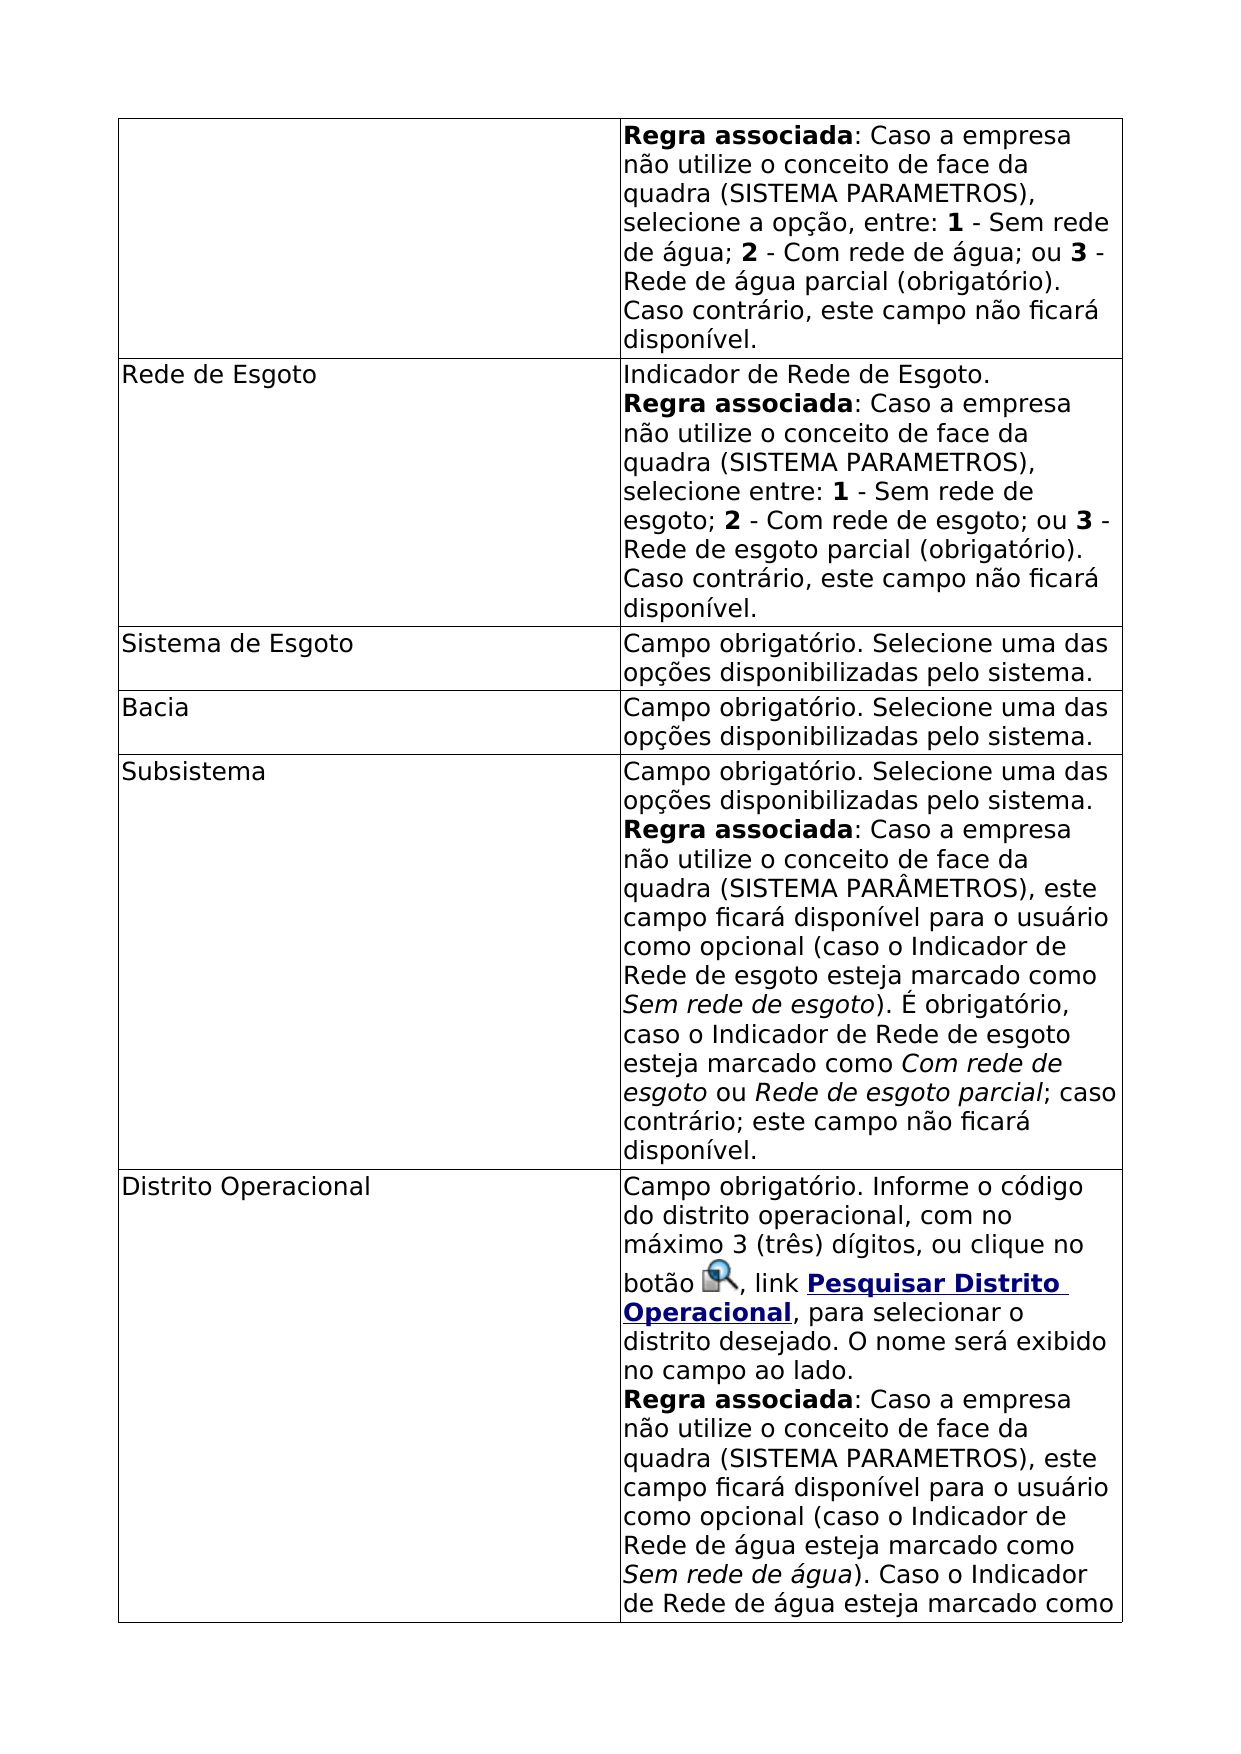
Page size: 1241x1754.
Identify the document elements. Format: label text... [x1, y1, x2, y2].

table_cell Sistema de Esgoto [119, 627, 620, 690]
table_cell Campo obrigatório. Selecione uma das opções disponibilizadas pelo sistema. [621, 627, 1122, 690]
table_cell [119, 119, 620, 357]
picture [702, 1259, 739, 1292]
table_cell Campo obrigatório. Selecione uma das opções disponibilizadas pelo sistema. [621, 691, 1122, 754]
table_cell Regra associada: Caso a empresa não utilize o conceito de face da quadra (SISTEMA PARAMETROS), selecione a opção, entre: 1 - Sem rede de água; 2 - Com rede de água; ou 3 - Rede de água parcial (obrigatório). Caso contrário, este campo não ficará disponível. [621, 119, 1122, 357]
table_cell Distrito Operacional [119, 1170, 620, 1622]
table_cell Campo obrigatório. Informe o código do distrito operacional, com no máximo 3 (três) dígitos, ou clique no botão , link Pesquisar Distrito Operacional, para selecionar o distrito desejado. O nome será exibido no campo ao lado. Regra associada: Caso a empresa não utilize o conceito de face da quadra (SISTEMA PARAMETROS), este campo ficará disponível para o usuário como opcional (caso o Indicador de Rede de água esteja marcado como Sem rede de água). Caso o Indicador de Rede de água esteja marcado como [621, 1170, 1122, 1622]
table_cell Bacia [119, 691, 620, 754]
table_cell Subsistema [119, 755, 620, 1169]
table_cell Rede de Esgoto [119, 359, 620, 626]
table_cell Indicador de Rede de Esgoto. Regra associada: Caso a empresa não utilize o conceito de face da quadra (SISTEMA PARAMETROS), selecione entre: 1 - Sem rede de esgoto; 2 - Com rede de esgoto; ou 3 - Rede de esgoto parcial (obrigatório). Caso contrário, este campo não ficará disponível. [621, 359, 1122, 626]
table_cell Campo obrigatório. Selecione uma das opções disponibilizadas pelo sistema. Regra associada: Caso a empresa não utilize o conceito de face da quadra (SISTEMA PARÂMETROS), este campo ficará disponível para o usuário como opcional (caso o Indicador de Rede de esgoto esteja marcado como Sem rede de esgoto). É obrigatório, caso o Indicador de Rede de esgoto esteja marcado como Com rede de esgoto ou Rede de esgoto parcial; caso contrário; este campo não ficará disponível. [621, 755, 1122, 1169]
